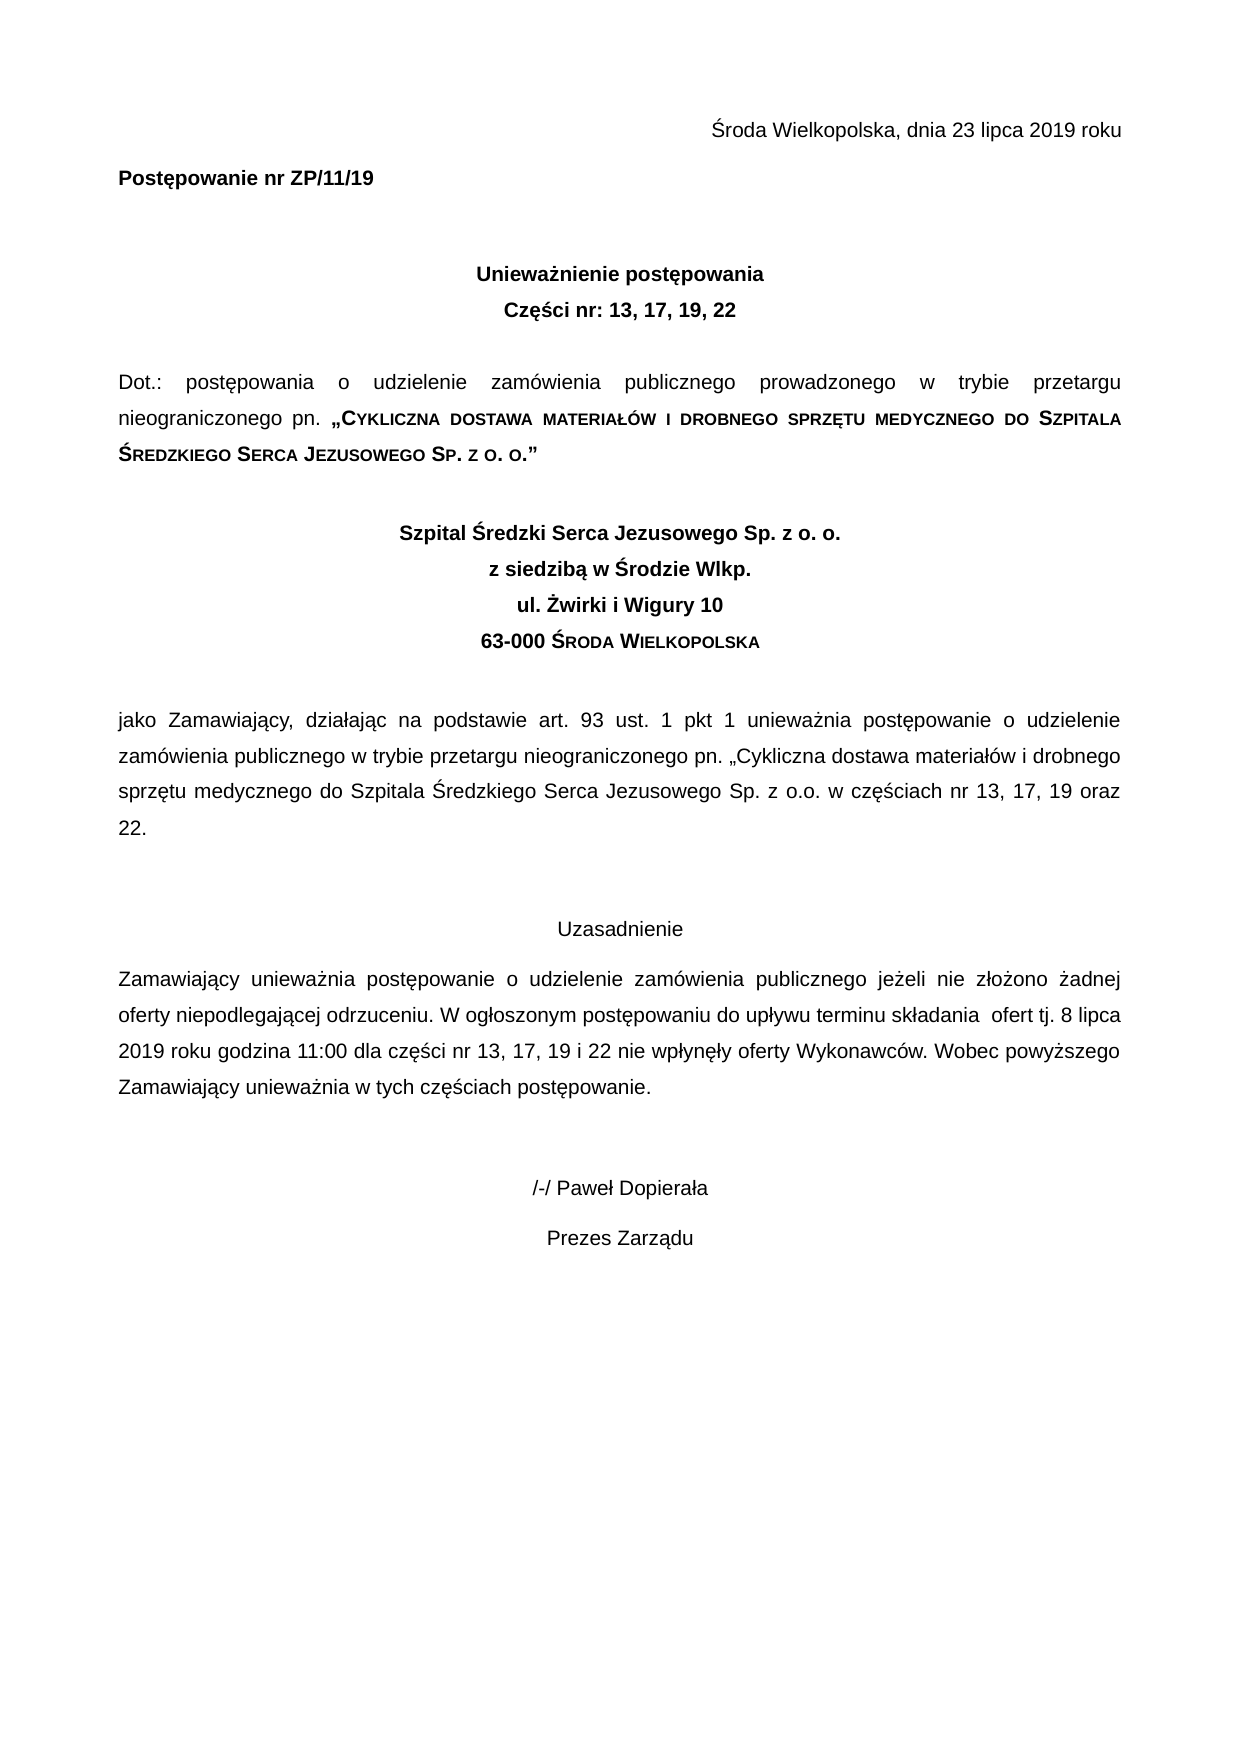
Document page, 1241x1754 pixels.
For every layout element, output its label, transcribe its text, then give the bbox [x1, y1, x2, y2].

text Unieważnienie postępowania [118, 262, 1122, 286]
text jako Zamawiający, działając na podstawie art. 93 ust. 1 pkt 1 unieważnia postępowanie o udzielenie zamówienia publicznego w trybie przetargu nieograniczonego pn. „Cykliczna dostawa materiałów i drobnego sprzętu medycznego do Szpitala Średzkiego Serca Jezusowego Sp. z o.o. w częściach nr 13, 17, 19 oraz 22. [118, 707, 1122, 839]
text Dot.: postępowania o udzielenie zamówienia publicznego prowadzonego w trybie przetargu nieograniczonego pn. „Cykliczna dostawa materiałów i drobnego sprzętu medycznego do Szpitala Średzkiego Serca Jezusowego Sp. z o. o.” [118, 370, 1122, 466]
text Postępowanie nr ZP/11/19 [118, 166, 1122, 190]
text Środa Wielkopolska, dnia 23 lipca 2019 roku [118, 118, 1122, 142]
text ul. Żwirki i Wigury 10 [118, 592, 1122, 616]
text Części nr: 13, 17, 19, 22 [118, 298, 1122, 322]
text Prezes Zarządu [118, 1226, 1122, 1250]
text Zamawiający unieważnia postępowanie o udzielenie zamówienia publicznego jeżeli nie złożono żadnej oferty niepodlegającej odrzuceniu. W ogłoszonym postępowaniu do upływu terminu składania ofert tj. 8 lipca 2019 roku godzina 11:00 dla części nr 13, 17, 19 i 22 nie wpłynęły oferty Wykonawców. Wobec powyższego Zamawiający unieważnia w tych częściach postępowanie. [118, 967, 1122, 1099]
text z siedzibą w Środzie Wlkp. [118, 557, 1122, 581]
text /-/ Paweł Dopierała [118, 1176, 1122, 1200]
text Uzasadnienie [118, 916, 1122, 940]
text 63-000 Środa Wielkopolska [118, 628, 1122, 652]
text Szpital Średzki Serca Jezusowego Sp. z o. o. [118, 521, 1122, 544]
